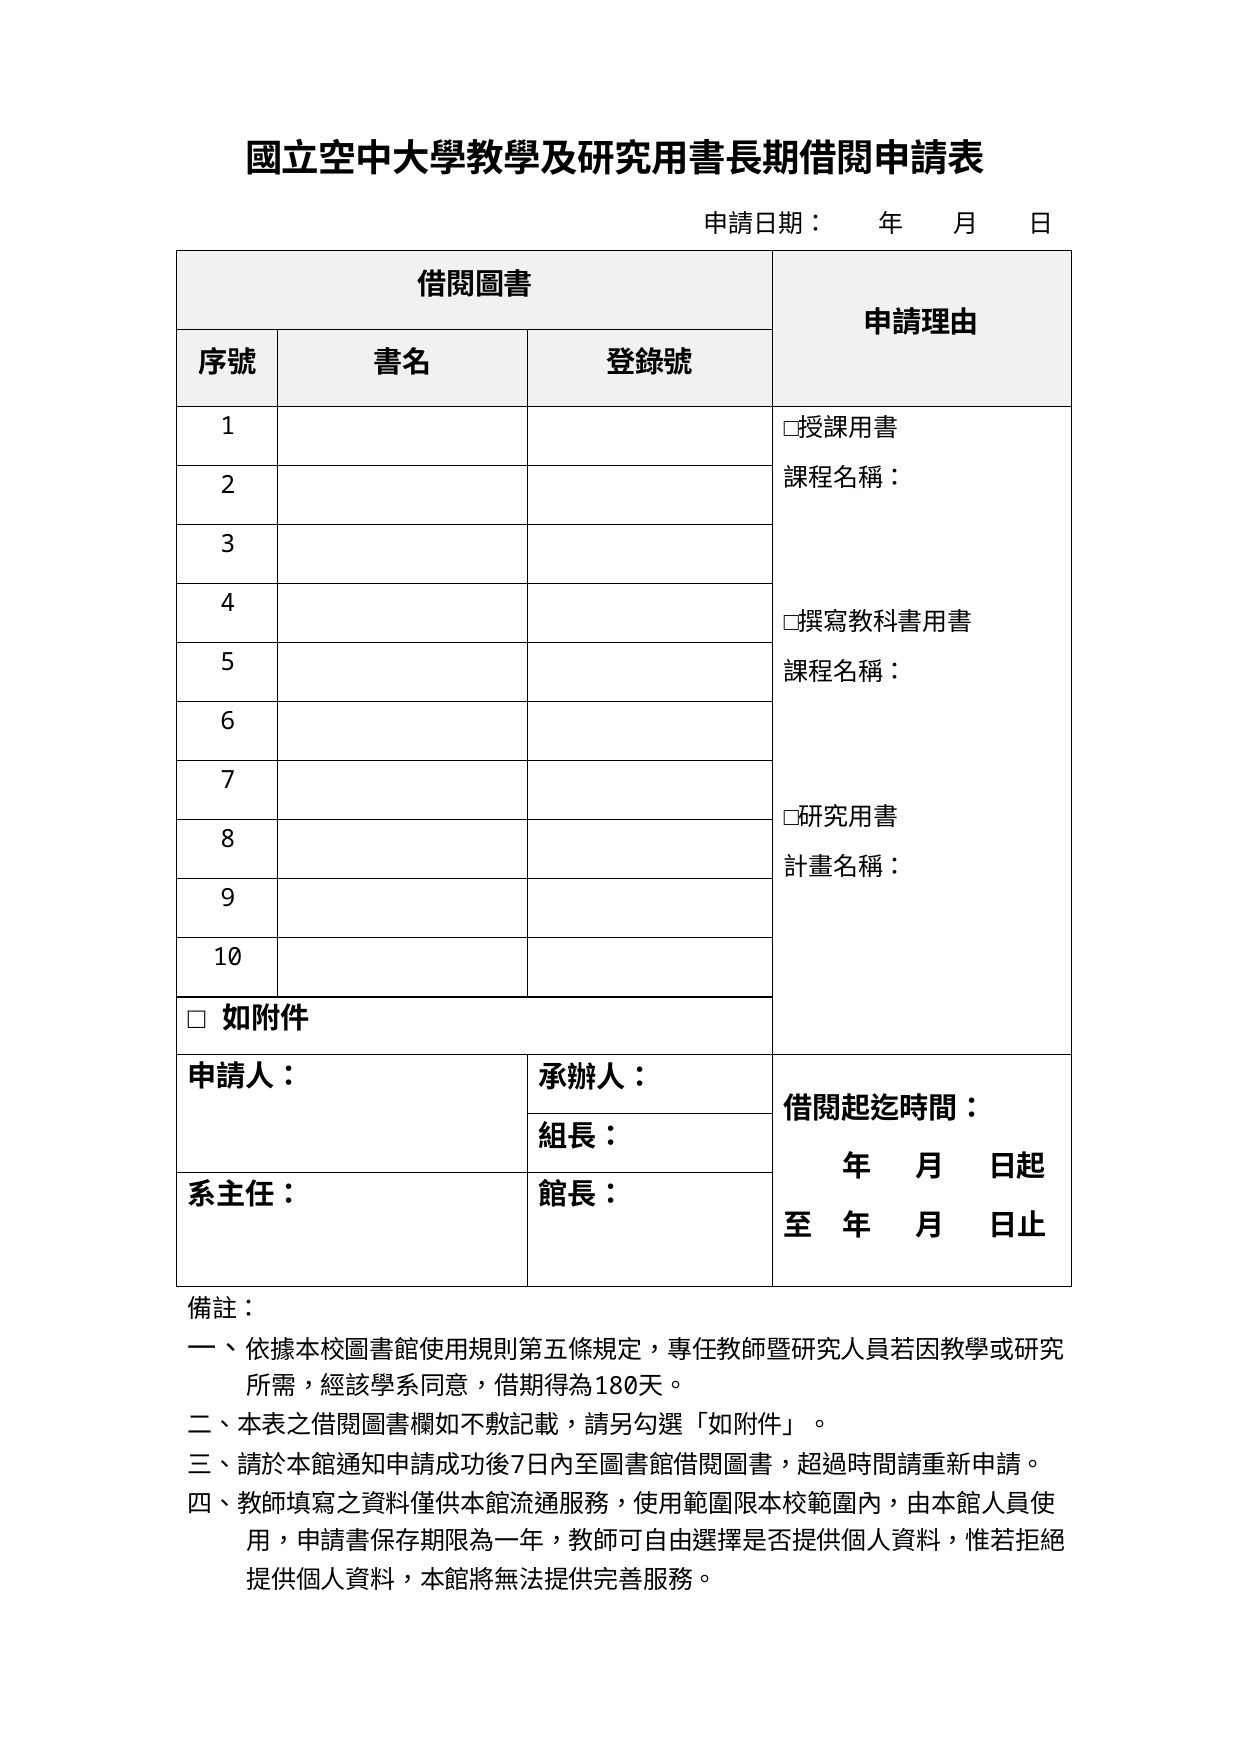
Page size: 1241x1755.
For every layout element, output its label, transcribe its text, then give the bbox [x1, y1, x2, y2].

table_cell [278, 466, 527, 524]
table_cell 7 [177, 761, 277, 819]
table_cell 4 [177, 584, 277, 642]
table_cell 登錄號 [528, 330, 772, 406]
text 二、本表之借閱圖書欄如不敷記載，請另勾選「如附件」。 [187, 1402, 1084, 1441]
text 一、依據本校圖書館使用規則第五條規定，專任教師暨研究人員若因教學或研究所需，經該學系同意，借期得為180天。 [187, 1326, 1072, 1401]
table_cell 組長： [528, 1114, 772, 1172]
text 申請日期： 年 月 日 [703, 204, 1084, 240]
table_cell 序號 [177, 330, 277, 406]
table_header 借閱圖書 [177, 251, 772, 329]
table_cell [528, 525, 772, 583]
table_cell [278, 525, 527, 583]
table_header 申請理由 [773, 251, 1071, 406]
table_cell 8 [177, 820, 277, 878]
table_cell [528, 938, 772, 996]
text 用，申請書保存期限為一年，教師可自由選擇是否提供個人資料，惟若拒絕提供個人資料，本館將無法提供完善服務。 [246, 1521, 1072, 1595]
text 四、教師填寫之資料僅供本館流通服務，使用範圍限本校範圍內，由本館人員使 [187, 1482, 1084, 1521]
table_cell 1 [177, 407, 277, 465]
table_cell [528, 643, 772, 701]
table_cell [528, 407, 772, 465]
table_cell [278, 643, 527, 701]
table_cell [528, 879, 772, 937]
table_cell [278, 879, 527, 937]
subtitle 國立空中大學教學及研究用書長期借閱申請表 [245, 127, 1084, 182]
table_cell [528, 466, 772, 524]
table_cell [528, 702, 772, 760]
table_cell 承辦人： [528, 1055, 772, 1113]
table_cell [278, 761, 527, 819]
table_cell 2 [177, 466, 277, 524]
table_cell 3 [177, 525, 277, 583]
table_cell [528, 820, 772, 878]
table_cell 6 [177, 702, 277, 760]
table_cell 5 [177, 643, 277, 701]
table_cell 系主任： [177, 1173, 527, 1286]
text 三、請於本館通知申請成功後7日內至圖書館借閱圖書，超過時間請重新申請。 [187, 1442, 1084, 1481]
text 備註： [187, 1288, 1084, 1325]
table_cell [528, 584, 772, 642]
table_cell 館長： [528, 1173, 772, 1286]
table_cell 申請人： [177, 1055, 527, 1172]
table_cell [278, 584, 527, 642]
table_cell [528, 761, 772, 819]
table_cell 9 [177, 879, 277, 937]
table_cell 借閱起迄時間： 年 月 日起至 年 月 日止 [773, 1055, 1071, 1286]
table_cell [278, 820, 527, 878]
table_cell 10 [177, 938, 277, 996]
table_cell 書名 [278, 330, 527, 406]
table_cell □授課用書課程名稱： □撰寫教科書用書課程名稱： □研究用書計畫名稱： [773, 407, 1071, 1054]
table_cell □ 如附件 [177, 998, 772, 1054]
table_cell [278, 702, 527, 760]
table_cell [278, 938, 527, 996]
table_cell [278, 407, 527, 465]
